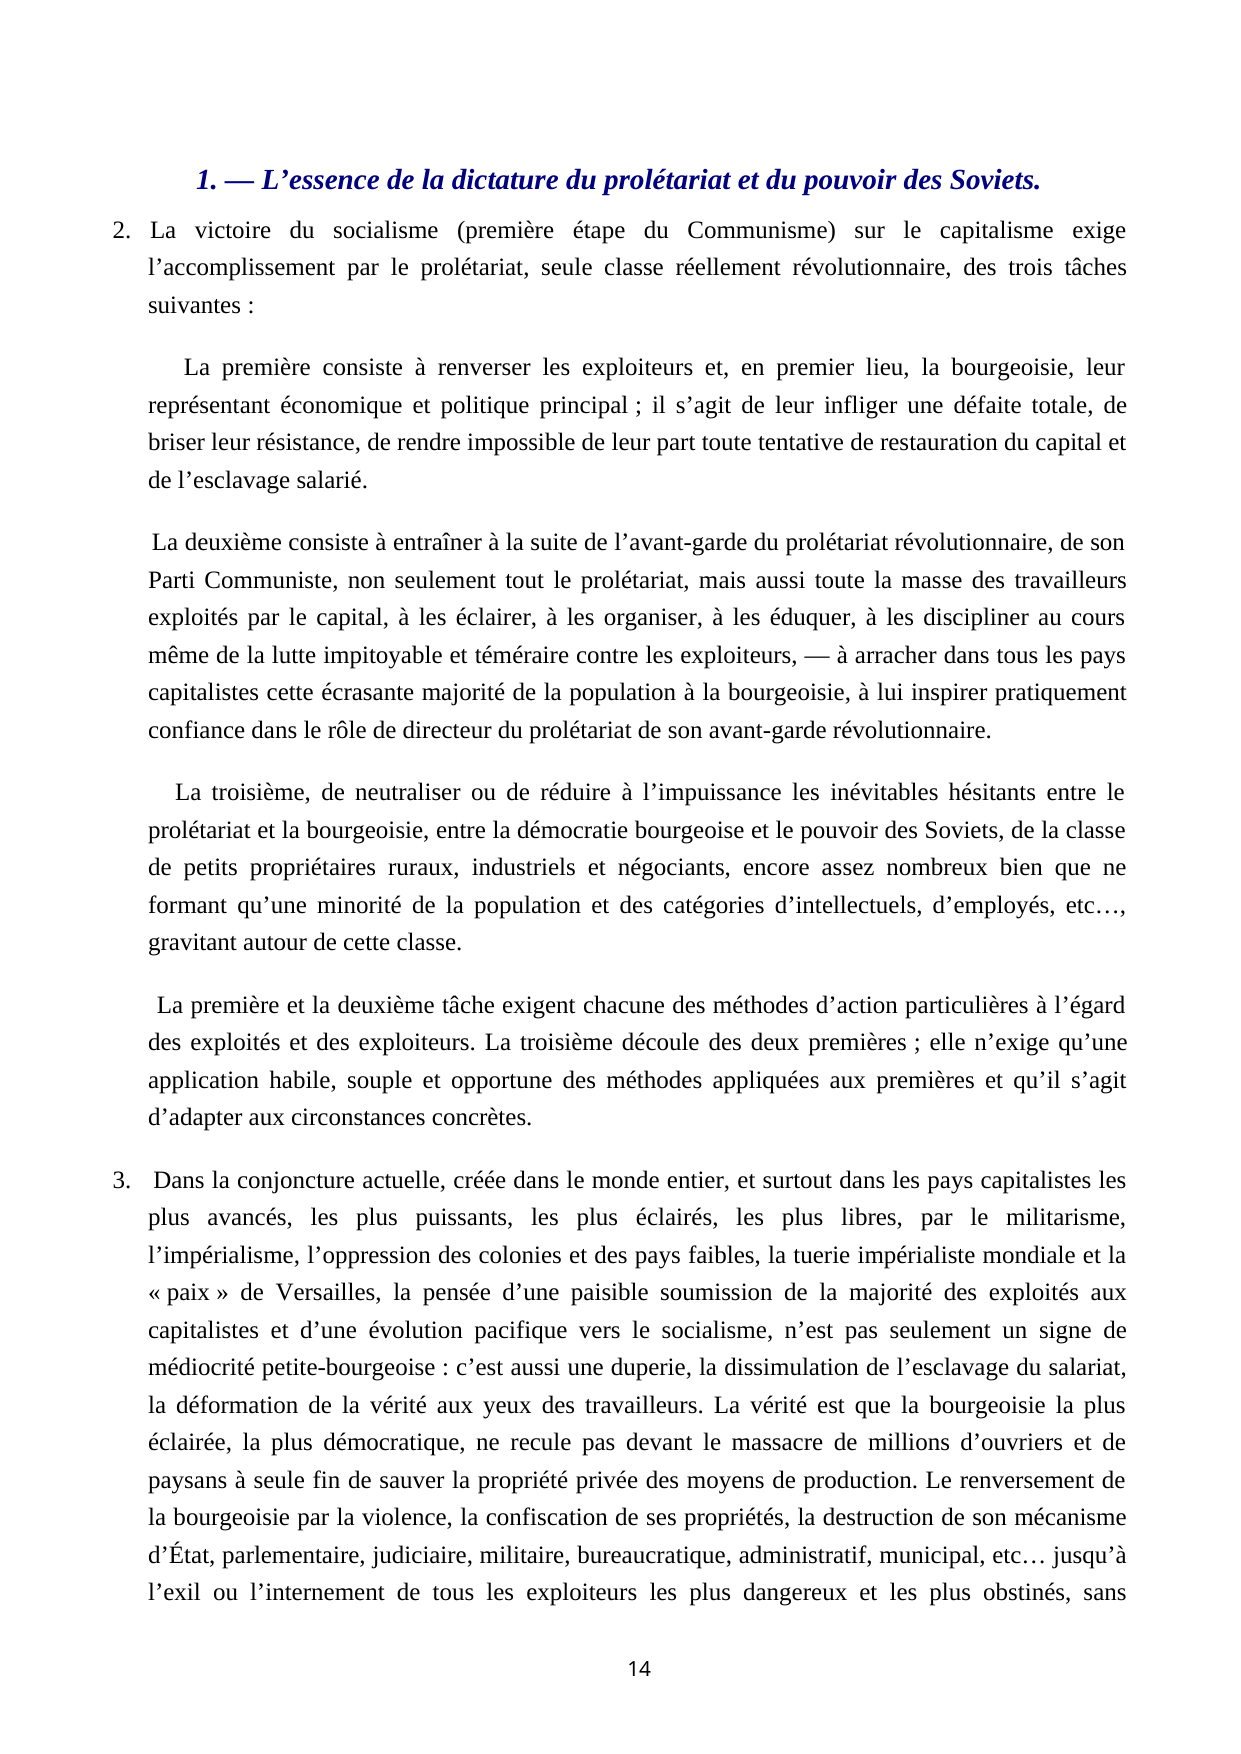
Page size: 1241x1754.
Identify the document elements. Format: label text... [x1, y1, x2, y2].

text La première consiste à renverser les exploiteurs et, en premier lieu, la bourgeoisie, leur représentant économique et politique principal ; il s’agit de leur infliger une défaite totale, de briser leur résistance, de rendre impossible de leur part toute tentative de restauration du capital et de l’esclavage salarié. [112, 346, 1128, 496]
text 3. Dans la conjoncture actuelle, créée dans le monde entier, et surtout dans les pays capitalistes les plus avancés, les plus puissants, les plus éclairés, les plus libres, par le militarisme, l’impérialisme, l’oppression des colonies et des pays faibles, la tuerie impérialiste mondiale et la « paix » de Versailles, la pensée d’une paisible soumission de la majorité des exploités aux capitalistes et d’une évolution pacifique vers le socialisme, n’est pas seulement un signe de médiocrité petite-bourgeoise : c’est aussi une duperie, la dissimulation de l’esclavage du salariat, la déformation de la vérité aux yeux des travailleurs. La vérité est que la bourgeoisie la plus éclairée, la plus démocratique, ne recule pas devant le massacre de millions d’ouvriers et de paysans à seule fin de sauver la propriété privée des moyens de production. Le renversement de la bourgeoisie par la violence, la confiscation de ses propriétés, la destruction de son mécanisme d’État, parlementaire, judiciaire, militaire, bureaucratique, administratif, municipal, etc… jusqu’à l’exil ou l’internement de tous les exploiteurs les plus dangereux et les plus obstinés, sans [112, 1158, 1128, 1608]
text 2. La victoire du socialisme (première étape du Communisme) sur le capitalisme exige l’accomplissement par le prolétariat, seule classe réellement révolutionnaire, des trois tâches suivantes : [112, 208, 1128, 321]
text 1. — L’essence de la dictature du prolétariat et du pouvoir des Soviets. [112, 162, 1128, 196]
text La deuxième consiste à entraîner à la suite de l’avant-garde du prolétariat révolutionnaire, de son Parti Communiste, non seulement tout le prolétariat, mais aussi toute la masse des travailleurs exploités par le capital, à les éclairer, à les organiser, à les éduquer, à les discipliner au cours même de la lutte impitoyable et téméraire contre les exploiteurs, — à arracher dans tous les pays capitalistes cette écrasante majorité de la population à la bourgeoisie, à lui inspirer pratiquement confiance dans le rôle de directeur du prolétariat de son avant-garde révolutionnaire. [112, 521, 1128, 746]
text La troisième, de neutraliser ou de réduire à l’impuissance les inévitables hésitants entre le prolétariat et la bourgeoisie, entre la démocratie bourgeoise et le pouvoir des Soviets, de la classe de petits propriétaires ruraux, industriels et négociants, encore assez nombreux bien que ne formant qu’une minorité de la population et des catégories d’intellectuels, d’employés, etc…, gravitant autour de cette classe. [112, 771, 1128, 958]
text La première et la deuxième tâche exigent chacune des méthodes d’action particulières à l’égard des exploités et des exploiteurs. La troisième découle des deux premières ; elle n’exige qu’une application habile, souple et opportune des méthodes appliquées aux premières et qu’il s’agit d’adapter aux circonstances concrètes. [112, 983, 1128, 1133]
